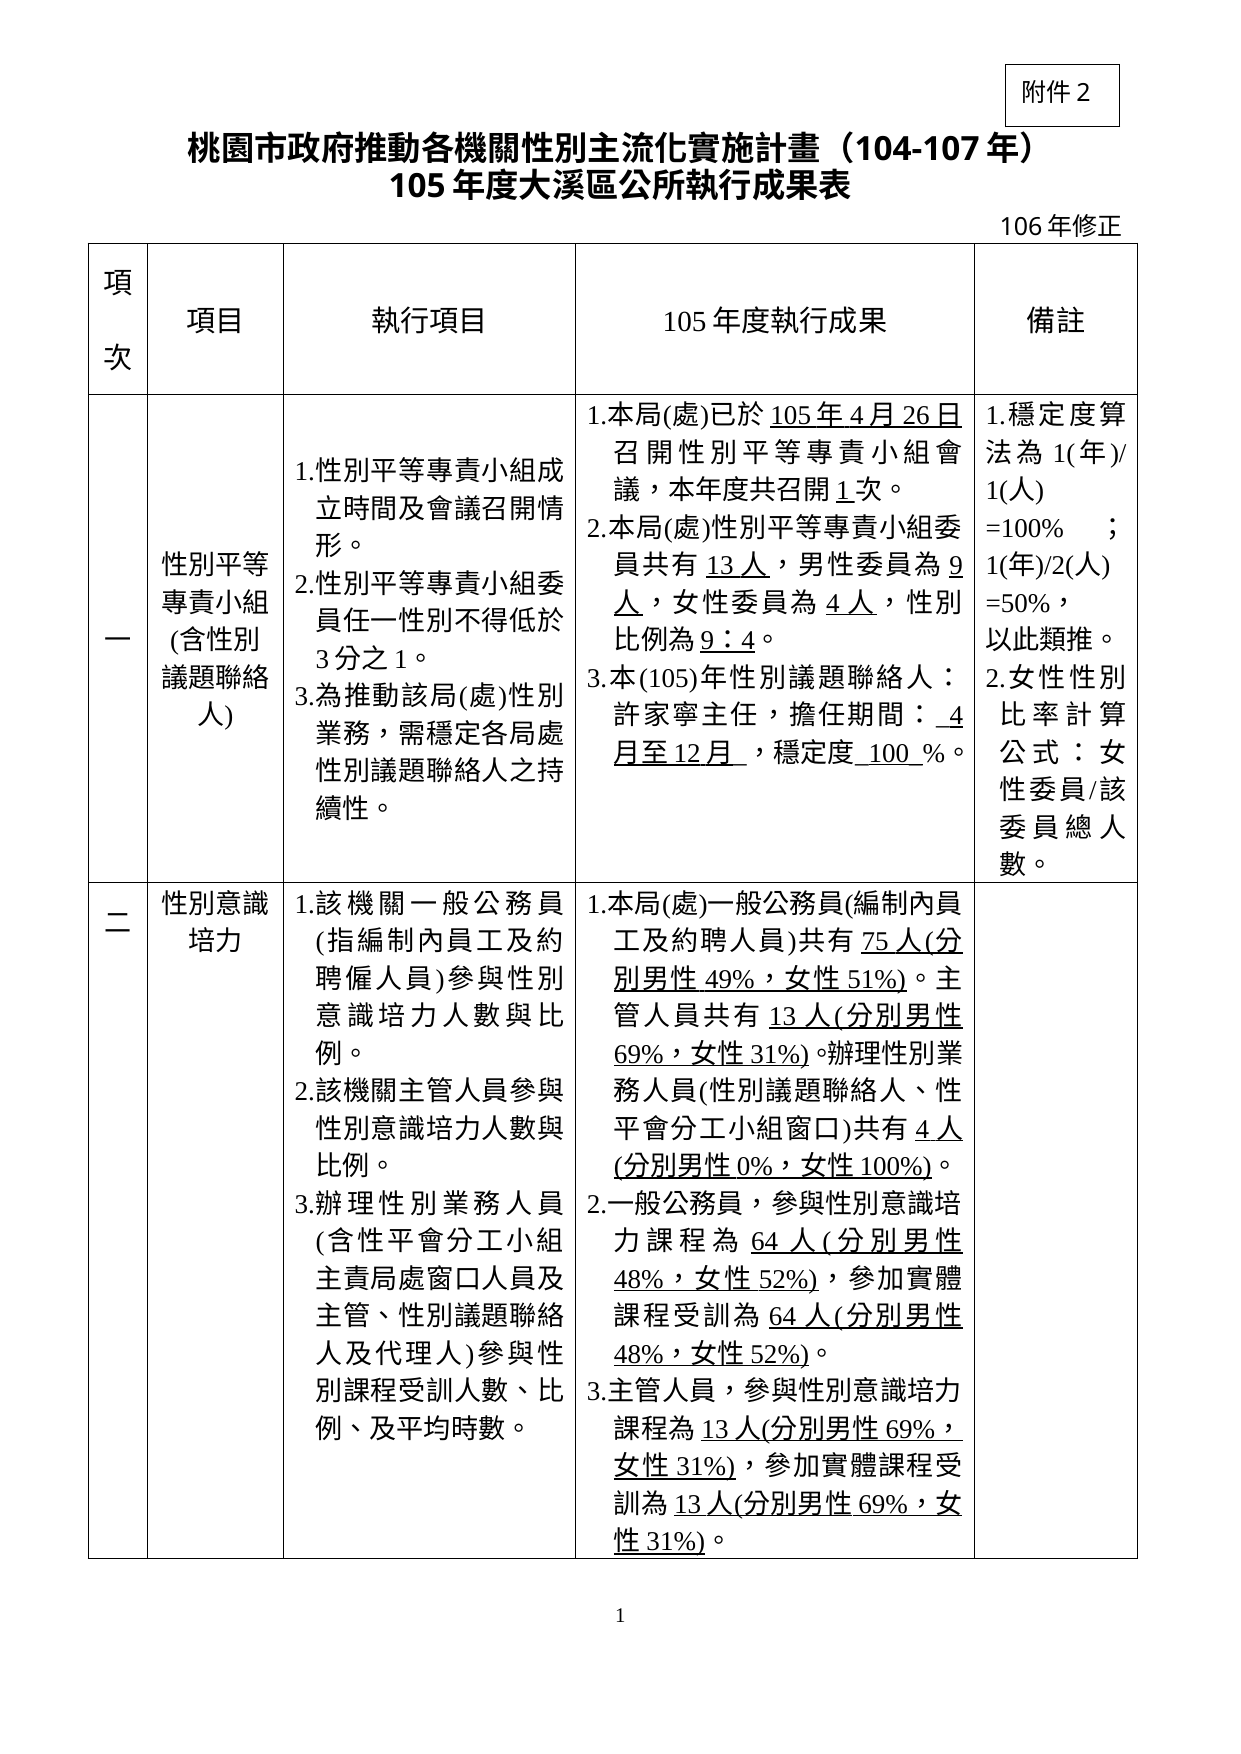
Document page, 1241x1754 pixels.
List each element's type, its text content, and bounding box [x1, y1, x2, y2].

text 105年度大溪區公所執行成果表 [118, 167, 1122, 205]
text 附件2 [1021, 72, 1104, 109]
table_header 備註 [975, 244, 1137, 393]
table_header 項次 [89, 244, 147, 393]
table_cell 1.本局(處)一般公務員(編制內員工及約聘人員)共有75人(分別男性49%，女性51%)。主管人員共有13人(分別男性69%，女性31%)。辦理性別業務人員(性別議題聯絡人、性平會分工小組窗口)共有4人(分別男性0%，女性100%)。 2.一般公務員，參與性別意識培力課程為64人(分別男性48%，女性52%)，參加實體課程受訓為64人(分別男性48%，女性52%)。 3.主管人員，參與性別意識培力課程為13人(分別男性69%，女性31%)，參加實體課程受訓為13人(分別男性69%，女性31%)。 [576, 883, 974, 1558]
table_header 執行項目 [284, 244, 575, 393]
table_cell 性別意識 培力 [148, 883, 283, 1558]
table_header 105年度執行成果 [576, 244, 974, 393]
table_cell 一 [89, 395, 147, 882]
text 桃園市政府推動各機關性別主流化實施計畫（104-107年） [118, 130, 1122, 167]
text 106年修正 [118, 205, 1122, 242]
table_cell 二 [89, 883, 147, 1558]
table_cell 1.本局(處)已於105年4月26日召開性別平等專責小組會議，本年度共召開1次。 2.本局(處)性別平等專責小組委員共有13人，男性委員為9人，女性委員為4人，性別比例為9：4。 3.本(105)年性別議題聯絡人：許家寧主任，擔任期間：_4月至12月_，穩定度_100_%。 [576, 395, 974, 882]
table_cell 該機關一般公務員(指編制內員工及約聘僱人員)參與性別意識培力人數與比例。 該機關主管人員參與性別意識培力人數與比例。 辦理性別業務人員(含性平會分工小組主責局處窗口人員及主管、性別議題聯絡人及代理人)參與性別課程受訓人數、比例、及平均時數。 [284, 883, 575, 1558]
table_cell 性別平等專責小組成立時間及會議召開情形。 性別平等專責小組委員任一性別不得低於3分之1。 為推動該局(處)性別業務，需穩定各局處性別議題聯絡人之持續性。 [284, 395, 575, 882]
table_cell 性別平等專責小組 (含性別議題聯絡人) [148, 395, 283, 882]
table_cell [975, 883, 1137, 1558]
table_cell 1.穩定度算法為1(年)/1(人) =100%；1(年)/2(人) =50%， 以此類推。 2.女性性別比率計算公式：女性委員/該委員總人數。 [975, 395, 1137, 882]
table_header 項目 [148, 244, 283, 393]
